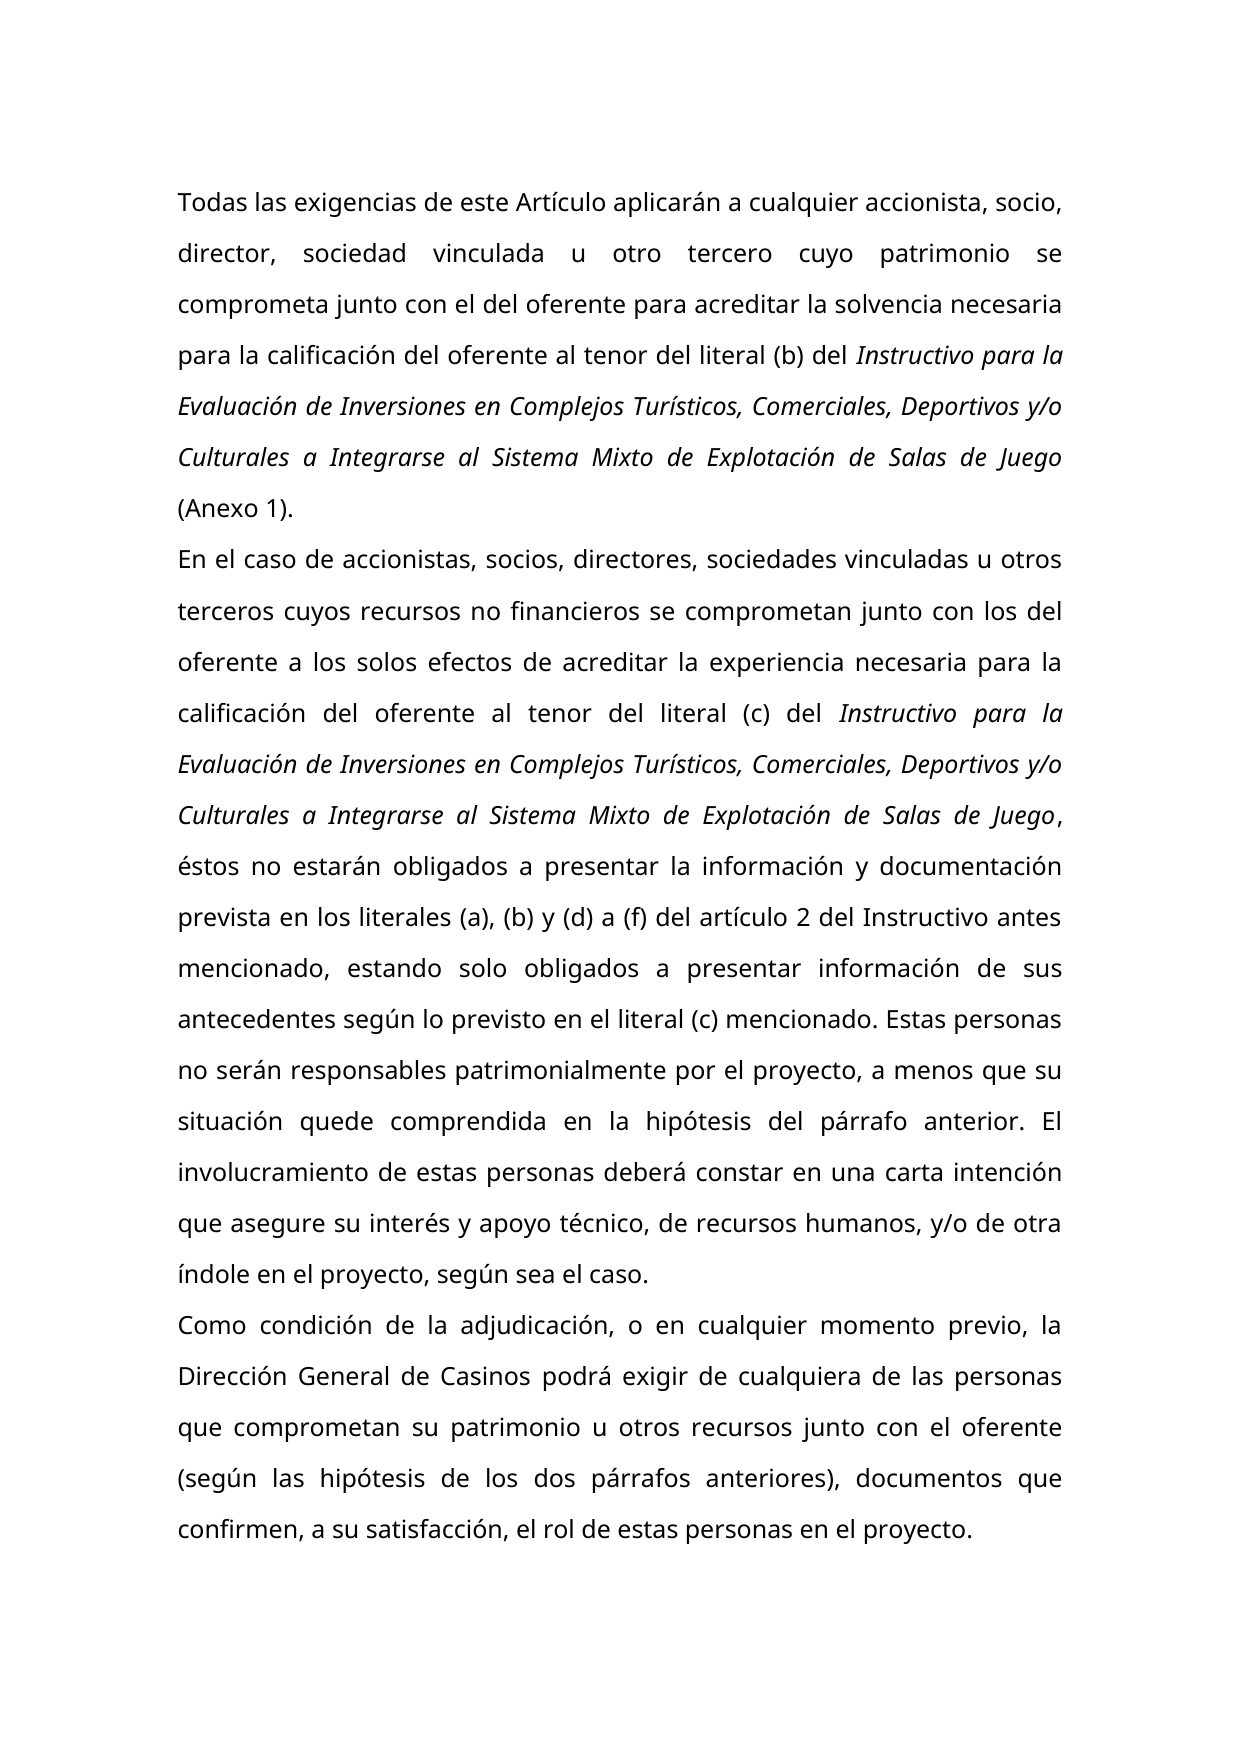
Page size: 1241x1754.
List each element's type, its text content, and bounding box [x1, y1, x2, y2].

text En el caso de accionistas, socios, directores, sociedades vinculadas u otros terceros cuyos recursos no financieros se comprometan junto con los del oferente a los solos efectos de acreditar la experiencia necesaria para la calificación del oferente al tenor del literal (c) del Instructivo para la Evaluación de Inversiones en Complejos Turísticos, Comerciales, Deportivos y/o Culturales a Integrarse al Sistema Mixto de Explotación de Salas de Juego, éstos no estarán obligados a presentar la información y documentación prevista en los literales (a), (b) y (d) a (f) del artículo 2 del Instructivo antes mencionado, estando solo obligados a presentar información de sus antecedentes según lo previsto en el literal (c) mencionado. Estas personas no serán responsables patrimonialmente por el proyecto, a menos que su situación quede comprendida en la hipótesis del párrafo anterior. El involucramiento de estas personas deberá constar en una carta intención que asegure su interés y apoyo técnico, de recursos humanos, y/o de otra índole en el proyecto, según sea el caso. [177, 542, 1063, 1291]
text Todas las exigencias de este Artículo aplicarán a cualquier accionista, socio, director, sociedad vinculada u otro tercero cuyo patrimonio se comprometa junto con el del oferente para acreditar la solvencia necesaria para la calificación del oferente al tenor del literal (b) del Instructivo para la Evaluación de Inversiones en Complejos Turísticos, Comerciales, Deportivos y/o Culturales a Integrarse al Sistema Mixto de Explotación de Salas de Juego (Anexo 1). [177, 185, 1063, 525]
text Como condición de la adjudicación, o en cualquier momento previo, la Dirección General de Casinos podrá exigir de cualquiera de las personas que comprometan su patrimonio u otros recursos junto con el oferente (según las hipótesis de los dos párrafos anteriores), documentos que confirmen, a su satisfacción, el rol de estas personas en el proyecto. [177, 1308, 1063, 1546]
